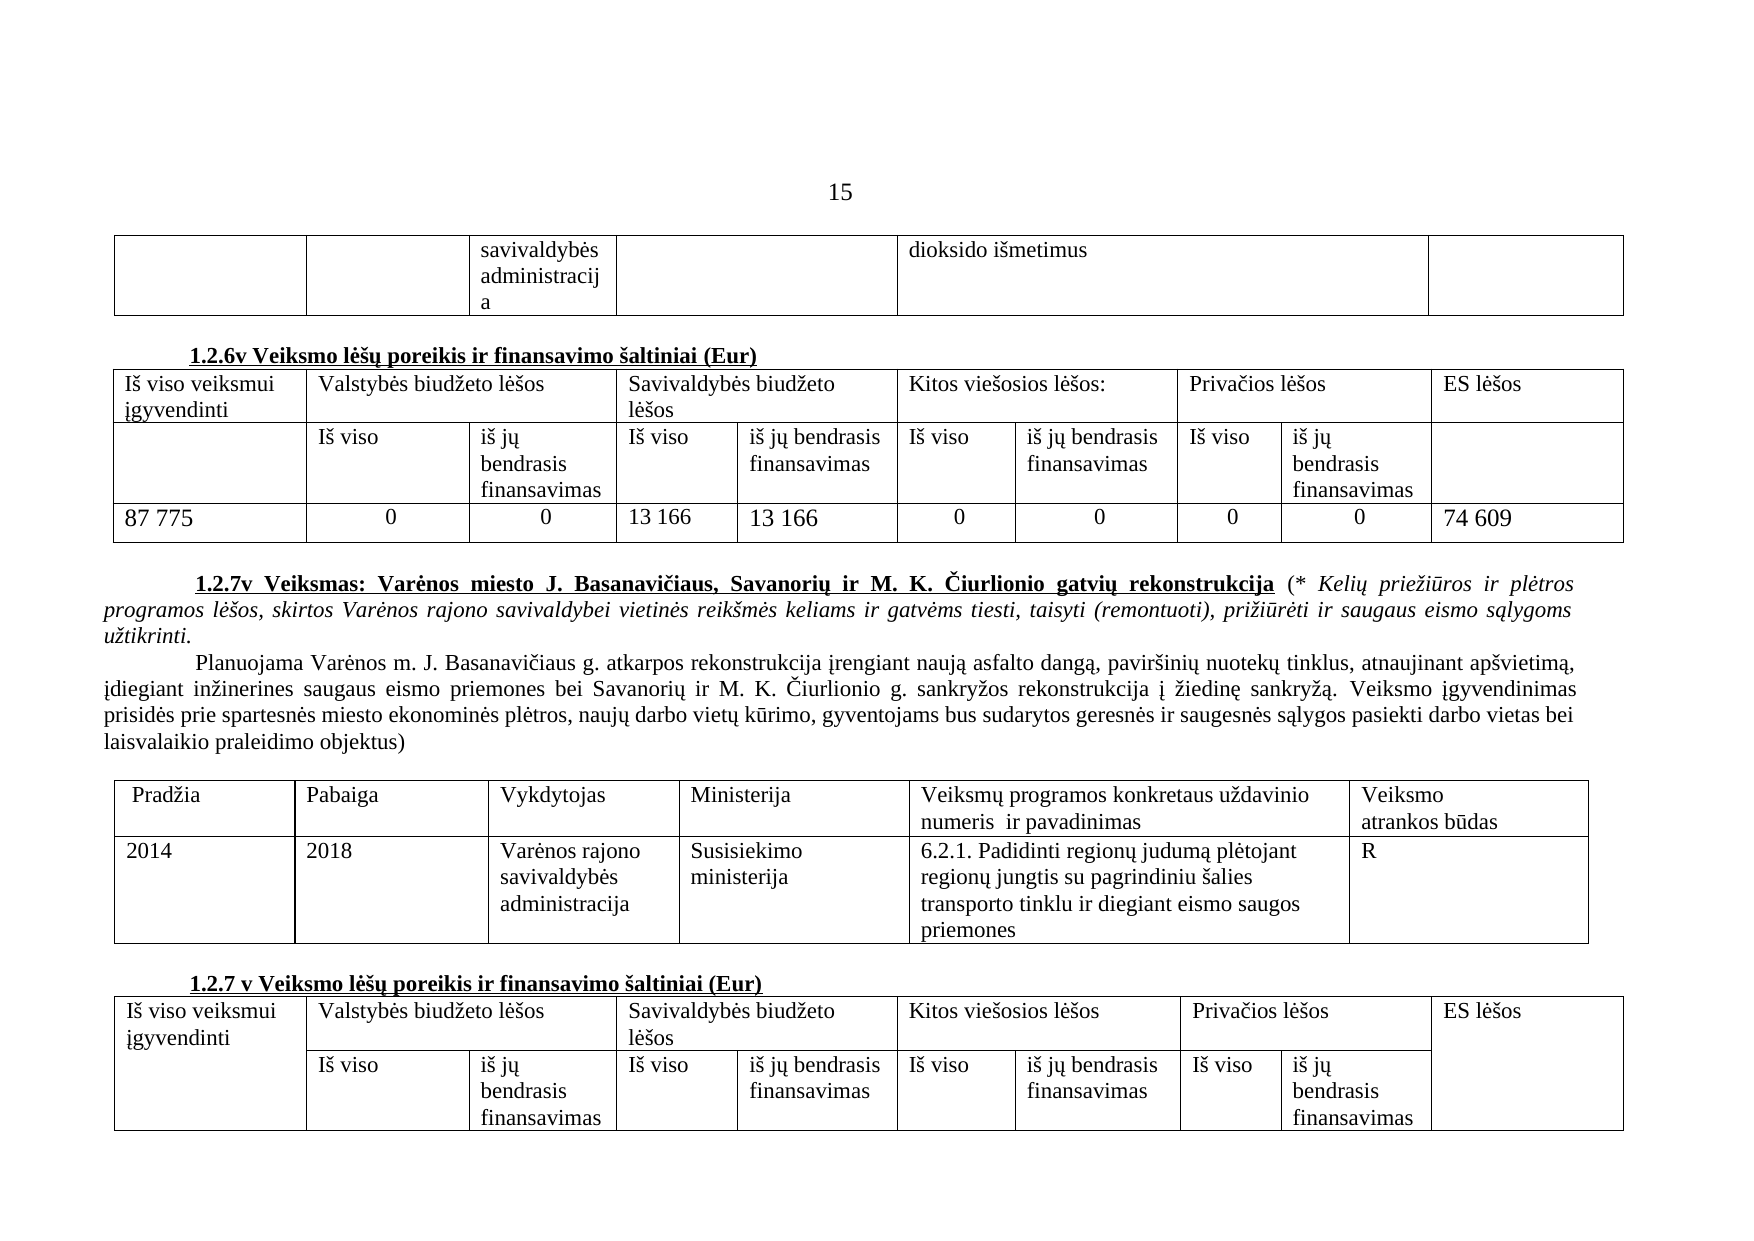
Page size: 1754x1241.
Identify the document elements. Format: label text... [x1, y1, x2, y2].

table_header Kitos viešosios lėšos: [898, 370, 1177, 422]
table_cell dioksido išmetimus [898, 236, 1428, 315]
table_cell 0 [1282, 504, 1431, 542]
table_header Veiksmo atrankos būdas [1350, 781, 1588, 836]
table_header [404, 781, 488, 836]
text 1.2.7v Veiksmas: Varėnos miesto J. Basanavičiaus, Savanorių ir M. K. Čiurlionio gatvių rekonstrukcija (* Kelių priežiūros ir plėtros programos lėšos, skirtos Varėnos rajono savivaldybei vietinės reikšmės keliams ir gatvėms tiesti, taisyti (remontuoti), prižiūrėti ir saugaus eismo sąlygoms užtikrinti. [103, 569, 1577, 649]
table_header Iš viso veiksmui įgyvendinti [114, 370, 306, 422]
table_cell 2018 [296, 837, 404, 942]
table_header ES lėšos [1432, 370, 1623, 422]
table_cell R [1350, 837, 1588, 942]
table_cell Susisiekimo ministerija [680, 837, 909, 942]
table_header Pradžia [115, 781, 294, 836]
table_cell [115, 236, 306, 315]
table_cell iš jų bendrasis finansavimas [738, 1051, 897, 1130]
table_header Vykdytojas [489, 781, 679, 836]
text Planuojama Varėnos m. J. Basanavičiaus g. atkarpos rekonstrukcija įrengiant naują asfalto dangą, paviršinių nuotekų tinklus, atnaujinant apšvietimą, įdiegiant inžinerines saugaus eismo priemones bei Savanorių ir M. K. Čiurlionio g. sankryžos rekonstrukcija į žiedinę sankryžą. Veiksmo įgyvendinimas prisidės prie spartesnės miesto ekonominės plėtros, naujų darbo vietų kūrimo, gyventojams bus sudarytos geresnės ir saugesnės sąlygos pasiekti darbo vietas bei laisvalaikio praleidimo objektus) [103, 649, 1577, 754]
table_header ES lėšos [1432, 997, 1623, 1130]
table_cell 13 166 [738, 504, 897, 542]
table_cell [617, 236, 897, 315]
table_cell [1432, 423, 1623, 502]
table_cell Iš viso [1181, 1051, 1281, 1130]
table_cell Varėnos rajono savivaldybės administracija [489, 837, 679, 942]
text 1.2.7 v Veiksmo lėšų poreikis ir finansavimo šaltiniai (Eur) [103, 970, 1577, 996]
table_cell 13 166 [617, 504, 737, 542]
table_cell 0 [1016, 504, 1177, 542]
table_cell 0 [470, 504, 616, 542]
table_header Savivaldybės biudžeto lėšos [617, 997, 897, 1050]
table_cell 74 609 [1432, 504, 1623, 542]
table_header Kitos viešosios lėšos [898, 997, 1180, 1050]
table_header Pabaiga [296, 781, 404, 836]
table_header Ministerija [680, 781, 909, 836]
table_header Veiksmų programos konkretaus uždavinio numeris ir pavadinimas [910, 781, 1349, 836]
table_cell 0 [898, 504, 1015, 542]
table_cell iš jų bendrasis finansavimas [470, 1051, 616, 1130]
table_cell iš jų bendrasis finansavimas [1282, 423, 1431, 502]
table_cell 6.2.1. Padidinti regionų judumą plėtojant regionų jungtis su pagrindiniu šalies transporto tinklu ir diegiant eismo saugos priemones [910, 837, 1349, 942]
table_header Iš viso veiksmui įgyvendinti [115, 997, 306, 1130]
table_cell 2014 [115, 837, 294, 942]
table_cell Iš viso [898, 423, 1015, 502]
table_header Savivaldybės biudžeto lėšos [617, 370, 897, 422]
table_cell Iš viso [617, 1051, 737, 1130]
table_cell savivaldybės administracija [470, 236, 616, 315]
table_cell 0 [307, 504, 469, 542]
table_cell [307, 236, 469, 315]
table_cell Iš viso [307, 1051, 469, 1130]
table_cell iš jų bendrasis finansavimas [1282, 1051, 1431, 1130]
table_header Valstybės biudžeto lėšos [307, 370, 616, 422]
table_cell Iš viso [898, 1051, 1015, 1130]
table_cell iš jų bendrasis finansavimas [738, 423, 897, 502]
table_cell [404, 837, 488, 942]
table_cell iš jų bendrasis finansavimas [470, 423, 616, 502]
text 1.2.6v Veiksmo lėšų poreikis ir finansavimo šaltiniai (Eur) [103, 342, 1577, 368]
table_cell iš jų bendrasis finansavimas [1016, 423, 1177, 502]
table_cell 0 [1178, 504, 1281, 542]
table_cell [1429, 236, 1623, 315]
table_header Valstybės biudžeto lėšos [307, 997, 616, 1050]
table_cell [114, 423, 306, 502]
table_cell 87 775 [114, 504, 306, 542]
table_cell Iš viso [307, 423, 469, 502]
table_cell Iš viso [1178, 423, 1281, 502]
table_header Privačios lėšos [1178, 370, 1431, 422]
table_cell iš jų bendrasis finansavimas [1016, 1051, 1180, 1130]
table_header Privačios lėšos [1181, 997, 1431, 1050]
table_cell Iš viso [617, 423, 737, 502]
